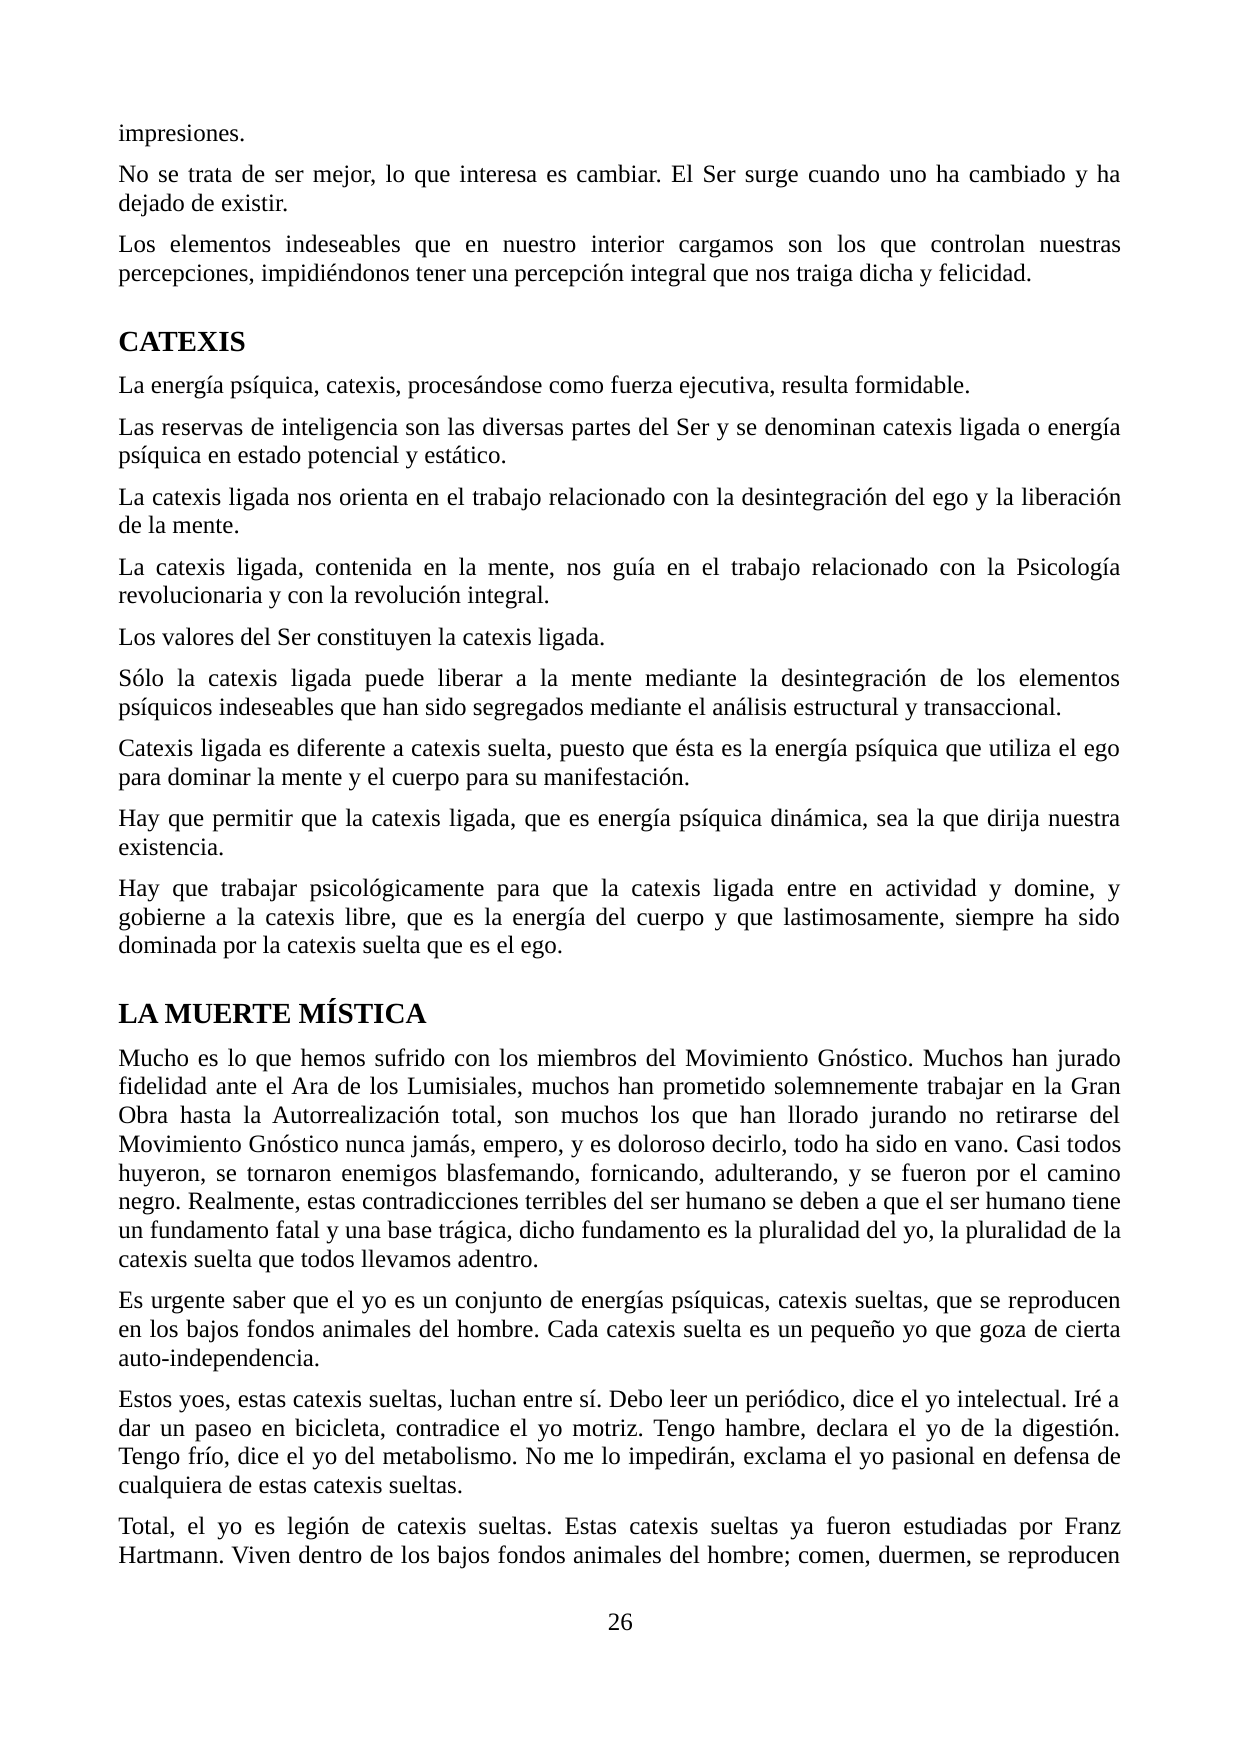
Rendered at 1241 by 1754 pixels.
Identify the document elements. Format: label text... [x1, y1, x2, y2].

subtitle LA MUERTE MÍSTICA [118, 997, 1122, 1030]
text Mucho es lo que hemos sufrido con los miembros del Movimiento Gnóstico. Muchos han jurado fidelidad ante el Ara de los Lumisiales, muchos han prometido solemnemente trabajar en la Gran Obra hasta la Autorrealización total, son muchos los que han llorado jurando no retirarse del Movimiento Gnóstico nunca jamás, empero, y es doloroso decirlo, todo ha sido en vano. Casi todos huyeron, se tornaron enemigos blasfemando, fornicando, adulterando, y se fueron por el camino negro. Realmente, estas contradicciones terribles del ser humano se deben a que el ser humano tiene un fundamento fatal y una base trágica, dicho fundamento es la pluralidad del yo, la pluralidad de la catexis suelta que todos llevamos adentro. [118, 1043, 1122, 1273]
text Catexis ligada es diferente a catexis suelta, puesto que ésta es la energía psíquica que utiliza el ego para dominar la mente y el cuerpo para su manifestación. [118, 733, 1122, 790]
text Los valores del Ser constituyen la catexis ligada. [118, 622, 1122, 650]
text La catexis ligada nos orienta en el trabajo relacionado con la desintegración del ego y la liberación de la mente. [118, 482, 1122, 539]
text Total, el yo es legión de catexis sueltas. Estas catexis sueltas ya fueron estudiadas por Franz Hartmann. Viven dentro de los bajos fondos animales del hombre; comen, duermen, se reproducen [118, 1511, 1122, 1569]
text Las reservas de inteligencia son las diversas partes del Ser y se denominan catexis ligada o energía psíquica en estado potencial y estático. [118, 412, 1122, 469]
text impresiones. [118, 118, 1122, 147]
text La catexis ligada, contenida en la mente, nos guía en el trabajo relacionado con la Psicología revolucionaria y con la revolución integral. [118, 552, 1122, 609]
text Sólo la catexis ligada puede liberar a la mente mediante la desintegración de los elementos psíquicos indeseables que han sido segregados mediante el análisis estructural y transaccional. [118, 663, 1122, 720]
text La energía psíquica, catexis, procesándose como fuerza ejecutiva, resulta formidable. [118, 370, 1122, 399]
text No se trata de ser mejor, lo que interesa es cambiar. El Ser surge cuando uno ha cambiado y ha dejado de existir. [118, 159, 1122, 217]
subtitle CATEXIS [118, 324, 1122, 358]
text Estos yoes, estas catexis sueltas, luchan entre sí. Debo leer un periódico, dice el yo intelectual. Iré a dar un paseo en bicicleta, contradice el yo motriz. Tengo hambre, declara el yo de la digestión. Tengo frío, dice el yo del metabolismo. No me lo impedirán, exclama el yo pasional en defensa de cualquiera de estas catexis sueltas. [118, 1384, 1122, 1499]
text Hay que permitir que la catexis ligada, que es energía psíquica dinámica, sea la que dirija nuestra existencia. [118, 803, 1122, 860]
text Hay que trabajar psicológicamente para que la catexis ligada entre en actividad y domine, y gobierne a la catexis libre, que es la energía del cuerpo y que lastimosamente, siempre ha sido dominada por la catexis suelta que es el ego. [118, 873, 1122, 959]
text Los elementos indeseables que en nuestro interior cargamos son los que controlan nuestras percepciones, impidiéndonos tener una percepción integral que nos traiga dicha y felicidad. [118, 229, 1122, 287]
text Es urgente saber que el yo es un conjunto de energías psíquicas, catexis sueltas, que se reproducen en los bajos fondos animales del hombre. Cada catexis suelta es un pequeño yo que goza de cierta auto-independencia. [118, 1285, 1122, 1371]
